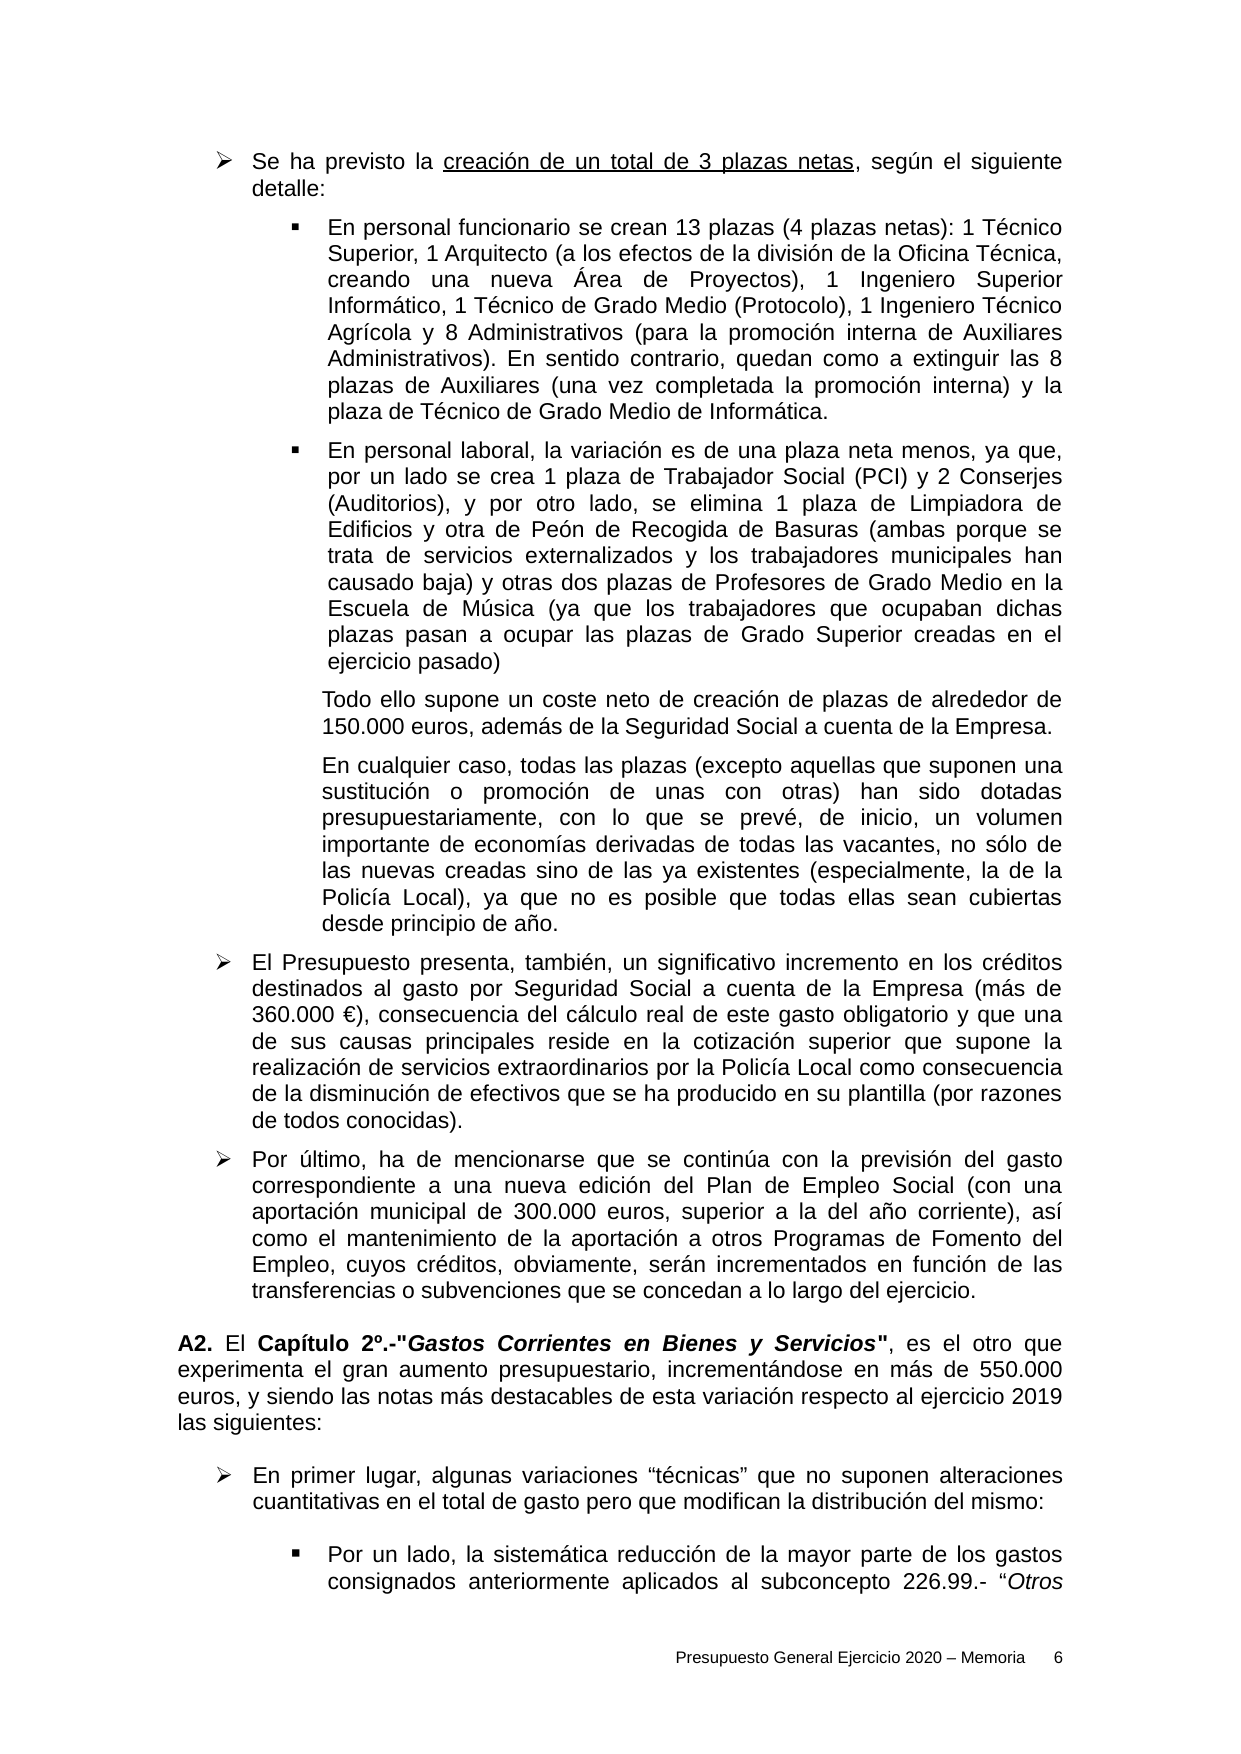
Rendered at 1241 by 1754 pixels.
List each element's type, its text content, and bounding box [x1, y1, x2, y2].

list En personal funcionario se crean 13 plazas (4 plazas netas): 1 Técnico Superior, 1 Arquitecto (a los efectos de la división de la Oficina Técnica, creando una nueva Área de Proyectos), 1 Ingeniero Superior Informático, 1 Técnico de Grado Medio (Protocolo), 1 Ingeniero Técnico Agrícola y 8 Administrativos (para la promoción interna de Auxiliares Administrativos). En sentido contrario, quedan como a extinguir las 8 plazas de Auxiliares (una vez completada la promoción interna) y la plaza de Técnico de Grado Medio de Informática. [290, 213, 1063, 424]
text En cualquier caso, todas las plazas (excepto aquellas que suponen una sustitución o promoción de unas con otras) han sido dotadas presupuestariamente, con lo que se prevé, de inicio, un volumen importante de economías derivadas de todas las vacantes, no sólo de las nuevas creadas sino de las ya existentes (especialmente, la de la Policía Local), ya que no es posible que todas ellas sean cubiertas desde principio de año. [322, 752, 1063, 936]
list El Presupuesto presenta, también, un significativo incremento en los créditos destinados al gasto por Seguridad Social a cuenta de la Empresa (más de 360.000 €), consecuencia del cálculo real de este gasto obligatorio y que una de sus causas principales reside en la cotización superior que supone la realización de servicios extraordinarios por la Policía Local como consecuencia de la disminución de efectivos que se ha producido en su plantilla (por razones de todos conocidas). [214, 949, 1063, 1133]
list En primer lugar, algunas variaciones “técnicas” que no suponen alteraciones cuantitativas en el total de gasto pero que modifican la distribución del mismo: [215, 1462, 1063, 1514]
list En personal laboral, la variación es de una plaza neta menos, ya que, por un lado se crea 1 plaza de Trabajador Social (PCI) y 2 Conserjes (Auditorios), y por otro lado, se elimina 1 plaza de Limpiadora de Edificios y otra de Peón de Recogida de Basuras (ambas porque se trata de servicios externalizados y los trabajadores municipales han causado baja) y otras dos plazas de Profesores de Grado Medio en la Escuela de Música (ya que los trabajadores que ocupaban dichas plazas pasan a ocupar las plazas de Grado Superior creadas en el ejercicio pasado) [290, 437, 1063, 674]
list Por un lado, la sistemática reducción de la mayor parte de los gastos consignados anteriormente aplicados al subconcepto 226.99.- “Otros [290, 1541, 1063, 1594]
text A2. El Capítulo 2º.-"Gastos Corrientes en Bienes y Servicios", es el otro que experimenta el gran aumento presupuestario, incrementándose en más de 550.000 euros, y siendo las notas más destacables de esta variación respecto al ejercicio 2019 las siguientes: [177, 1330, 1063, 1436]
list Se ha previsto la creación de un total de 3 plazas netas, según el siguiente detalle: [214, 148, 1063, 201]
text Todo ello supone un coste neto de creación de plazas de alrededor de 150.000 euros, además de la Seguridad Social a cuenta de la Empresa. [322, 686, 1063, 739]
list Por último, ha de mencionarse que se continúa con la previsión del gasto correspondiente a una nueva edición del Plan de Empleo Social (con una aportación municipal de 300.000 euros, superior a la del año corriente), así como el mantenimiento de la aportación a otros Programas de Fomento del Empleo, cuyos créditos, obviamente, serán incrementados en función de las transferencias o subvenciones que se concedan a lo largo del ejercicio. [214, 1146, 1063, 1304]
